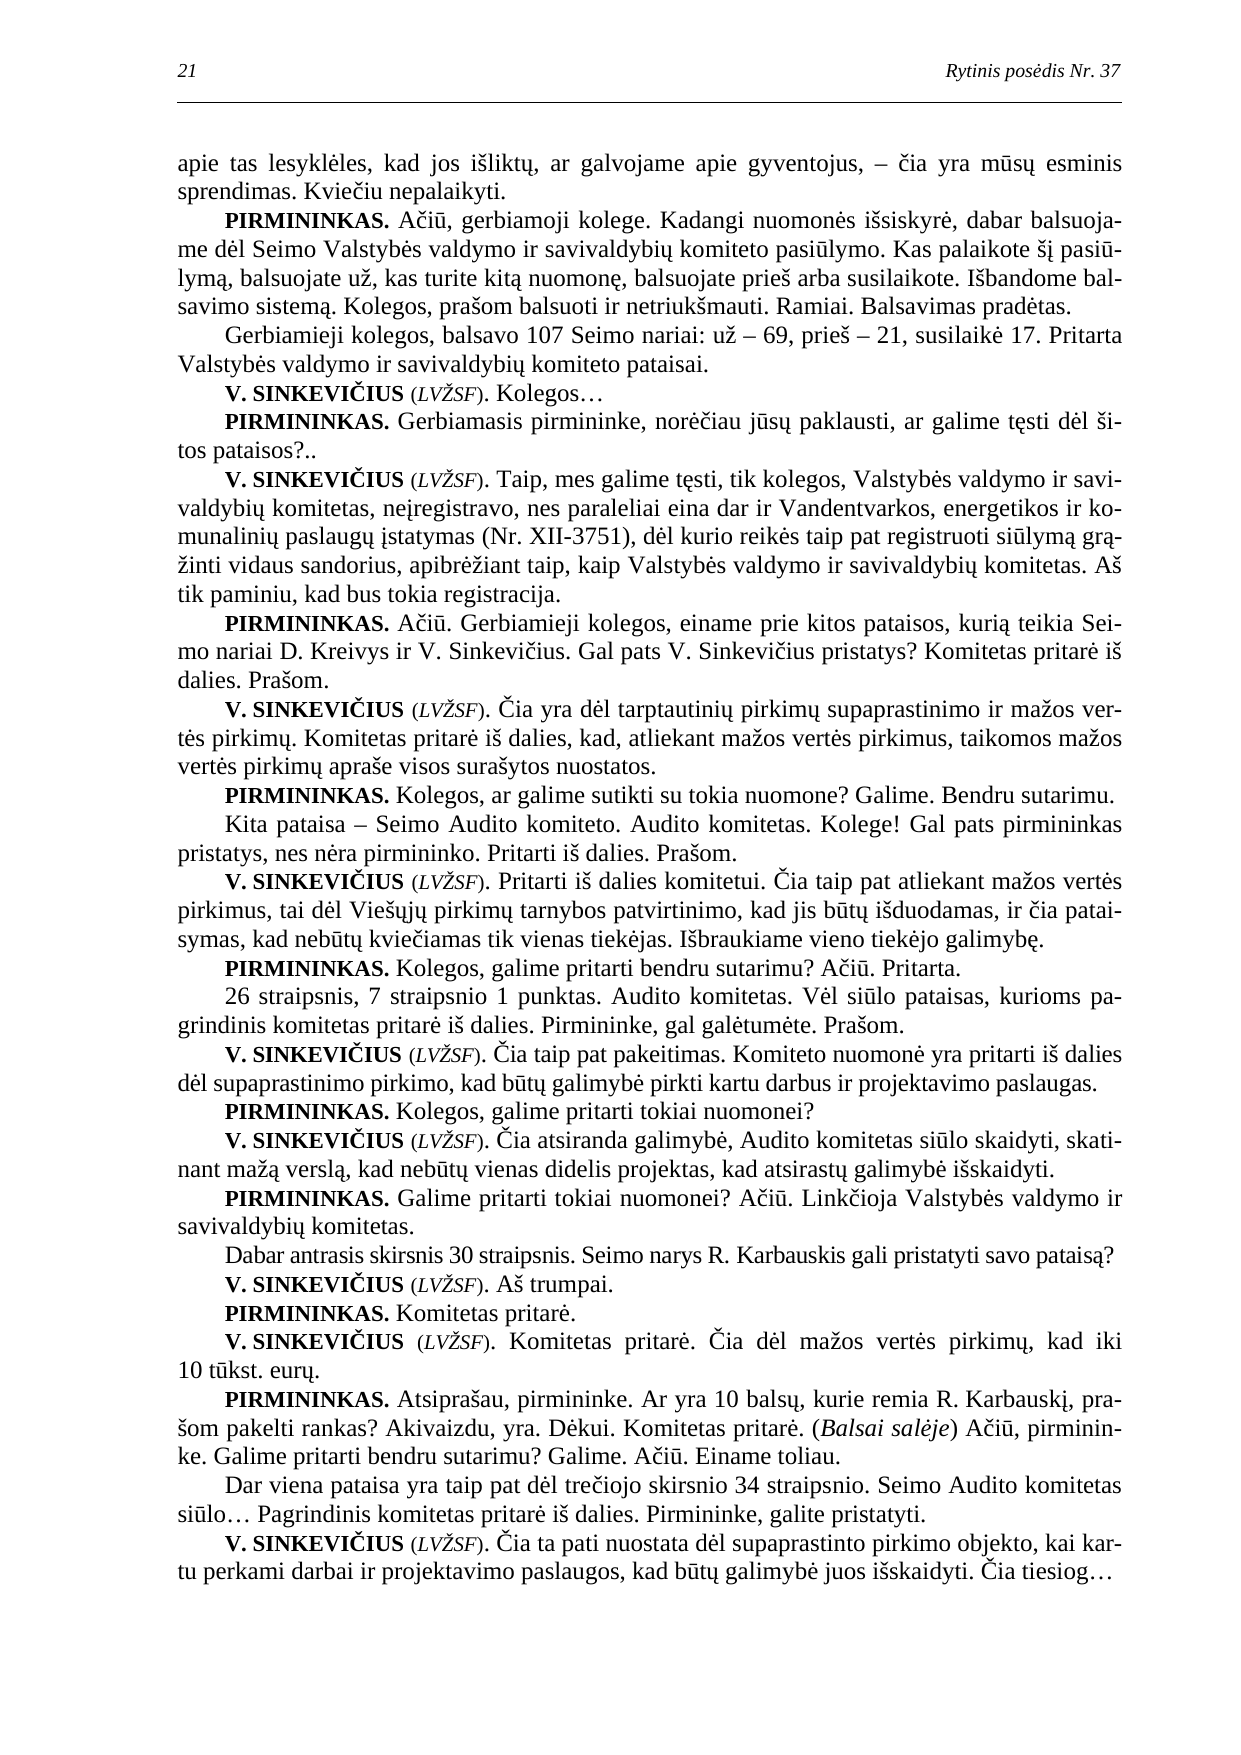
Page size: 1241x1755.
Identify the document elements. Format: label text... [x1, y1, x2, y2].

text V. SINKEVIČIUS (LVŽSF). Taip, mes ga­li­me tęs­ti, tik ko­le­gos, Vals­ty­bės val­dy­mo ir sa­vi­val­dy­bių ko­mi­te­tas, ne­įre­gist­ra­vo, nes pa­ra­le­liai ei­na dar ir Van­dent­var­kos, ener­ge­ti­kos ir ko­mu­na­li­nių pa­slau­gų įsta­ty­mas (Nr. XII-3751), dėl ku­rio rei­kės taip pat re­gist­ruo­ti siū­ly­mą grą­žin­ti vi­daus san­do­rius, api­brė­žiant taip, kaip Vals­ty­bės val­dy­mo ir sa­vi­val­dy­bių ko­mi­te­tas. Aš tik pa­mi­niu, kad bus to­kia re­gist­ra­ci­ja. [177, 464, 1122, 608]
text V. SINKEVIČIUS (LVŽSF). Aš trum­pai. [177, 1269, 1122, 1298]
text PIRMININKAS. Ger­bia­ma­sis pir­mi­nin­ke, no­rė­čiau jū­sų pa­klaus­ti, ar ga­li­me tęs­ti dėl ši­tos pa­tai­sos?.. [177, 406, 1122, 464]
text V. SINKEVIČIUS (LVŽSF). Čia ta pa­ti nuo­sta­ta dėl su­pap­ras­tin­to pir­ki­mo ob­jek­to, kai kar­tu per­ka­mi dar­bai ir pro­jek­ta­vi­mo pa­slau­gos, kad bū­tų ga­li­my­bė juos iš­skai­dy­ti. Čia tie­siog… [177, 1528, 1122, 1585]
text Da­bar ant­ra­sis skir­snis 30 straips­nis. Sei­mo na­rys R. Kar­baus­kis ga­li pri­sta­ty­ti sa­vo pa­tai­są? [177, 1240, 1122, 1269]
text V. SINKEVIČIUS (LVŽSF). Čia taip pat pa­kei­ti­mas. Ko­mi­te­to nuo­mo­nė yra pri­tar­ti iš da­lies dėl su­pap­ras­ti­ni­mo pir­ki­mo, kad bū­tų ga­li­my­bė pirk­ti kar­tu dar­bus ir pro­jek­ta­vi­mo pa­slau­gas. [177, 1039, 1122, 1096]
text PIRMININKAS. Ačiū, ger­bia­mo­ji ko­le­ge. Ka­dan­gi nuo­mo­nės iš­si­sky­rė, da­bar bal­suo­ja­me dėl Sei­mo Vals­ty­bės val­dy­mo ir sa­vi­val­dy­bių ko­mi­te­to pa­siū­ly­mo. Kas pa­lai­ko­te šį pa­siū­ly­mą, bal­suo­ja­te už, kas tu­ri­te ki­tą nuo­mo­nę, bal­suo­ja­te prieš ar­ba su­si­lai­ko­te. Iš­ban­do­me bal­sa­vi­mo sis­te­mą. Ko­le­gos, pra­šom bal­suo­ti ir ne­triukš­mau­ti. Ra­miai. Bal­sa­vi­mas pra­dė­tas. [177, 205, 1122, 320]
text PIRMININKAS. At­si­pra­šau, pir­mi­nin­ke. Ar yra 10 bal­sų, ku­rie re­mia R. Kar­baus­kį, pra­šom pa­kel­ti ran­kas? Aki­vaiz­du, yra. Dė­kui. Ko­mi­te­tas pri­ta­rė. (Bal­sai sa­lė­je) Ačiū, pir­mi­nin­ke. Ga­li­me pri­tar­ti ben­dru su­ta­ri­mu? Ga­li­me. Ačiū. Ei­na­me to­liau. [177, 1384, 1122, 1470]
text 26 straips­nis, 7 straips­nio 1 punk­tas. Au­di­to ko­mi­te­tas. Vėl siū­lo pa­tai­sas, ku­rioms pa­grin­di­nis ko­mi­te­tas pri­ta­rė iš da­lies. Pir­mi­nin­ke, gal ga­lė­tu­mė­te. Pra­šom. [177, 981, 1122, 1039]
text Ger­bia­mie­ji ko­le­gos, bal­sa­vo 107 Sei­mo na­riai: už – 69, prieš – 21, su­si­lai­kė 17. Pri­tar­ta Vals­ty­bės val­dy­mo ir sa­vi­val­dy­bių ko­mi­te­to pa­tai­sai. [177, 320, 1122, 378]
text V. SINKEVIČIUS (LVŽSF). Čia yra dėl tarp­tau­ti­nių pir­ki­mų su­pap­ras­ti­ni­mo ir ma­žos ver­tės pir­ki­mų. Ko­mi­te­tas pri­ta­rė iš da­lies, kad, at­lie­kant ma­žos ver­tės pir­ki­mus, tai­ko­mos ma­žos ver­tės pir­ki­mų ap­ra­še vi­sos su­ra­šy­tos nuo­sta­tos. [177, 694, 1122, 780]
text V. SINKEVIČIUS (LVŽSF). Pri­tar­ti iš da­lies ko­mi­te­tui. Čia taip pat at­lie­kant ma­žos ver­tės pir­ki­mus, tai dėl Vie­šų­jų pir­ki­mų tar­ny­bos pa­tvir­ti­ni­mo, kad jis bū­tų iš­duo­da­mas, ir čia pa­tai­sy­mas, kad ne­bū­tų kvie­čia­mas tik vie­nas tie­kė­jas. Iš­brau­kia­me vie­no tie­kė­jo ga­li­my­bę. [177, 866, 1122, 953]
text V. SINKEVIČIUS (LVŽSF). Čia at­si­ran­da ga­li­my­bė, Au­di­to ko­mi­te­tas siū­lo skai­dy­ti, ska­ti­nant ma­žą ver­slą, kad ne­bū­tų vie­nas di­de­lis pro­jek­tas, kad at­si­ras­tų ga­li­my­bė iš­skai­dy­ti. [177, 1125, 1122, 1183]
text V. SINKEVIČIUS (LVŽSF). Ko­mi­te­tas pri­ta­rė. Čia dėl ma­žos ver­tės pir­ki­mų, kad iki 10 tūkst. eu­rų. [177, 1326, 1122, 1384]
text PIRMININKAS. Ga­li­me pri­tar­ti to­kiai nuo­mo­nei? Ačiū. Link­čio­ja Vals­ty­bės val­dy­mo ir sa­vi­val­dy­bių ko­mi­te­tas. [177, 1183, 1122, 1240]
text apie tas le­syk­lė­les, kad jos iš­lik­tų, ar gal­vo­ja­me apie gy­ven­to­jus, – čia yra mū­sų es­mi­nis spren­di­mas. Kvie­čiu ne­pa­lai­ky­ti. [177, 148, 1122, 205]
text Ki­ta pa­tai­sa – Sei­mo Au­di­to ko­mi­te­to. Au­di­to ko­mi­te­tas. Ko­le­ge! Gal pats pir­mi­nin­kas pri­sta­tys, nes nė­ra pir­mi­nin­ko. Pri­tar­ti iš da­lies. Pra­šom. [177, 809, 1122, 866]
text PIRMININKAS. Ko­mi­te­tas pri­ta­rė. [177, 1298, 1122, 1326]
text PIRMININKAS. Ačiū. Ger­bia­mie­ji ko­le­gos, ei­na­me prie ki­tos pa­tai­sos, ku­rią tei­kia Sei­mo na­riai D. Krei­vys ir V. Sin­ke­vi­čius. Gal pats V. Sin­ke­vi­čius pri­sta­tys? Ko­mi­te­tas pri­ta­rė iš da­lies. Pra­šom. [177, 608, 1122, 694]
text PIRMININKAS. Ko­le­gos, ga­li­me pri­tar­ti ben­dru su­ta­ri­mu? Ačiū. Pri­tar­ta. [177, 953, 1122, 981]
text Dar vie­na pa­tai­sa yra taip pat dėl tre­čio­jo skir­snio 34 straips­nio. Sei­mo Au­di­to ko­mi­te­tas siū­lo… Pa­grin­di­nis ko­mi­te­tas pri­ta­rė iš da­lies. Pir­mi­nin­ke, ga­li­te pri­sta­ty­ti. [177, 1470, 1122, 1528]
text PIRMININKAS. Ko­le­gos, ga­li­me pri­tar­ti to­kiai nuo­mo­nei? [177, 1096, 1122, 1125]
text V. SINKEVIČIUS (LVŽSF). Ko­le­gos… [177, 378, 1122, 406]
text PIRMININKAS. Ko­le­gos, ar ga­li­me su­tik­ti su to­kia nuo­mo­ne? Ga­li­me. Ben­dru su­ta­ri­mu. [177, 780, 1122, 809]
